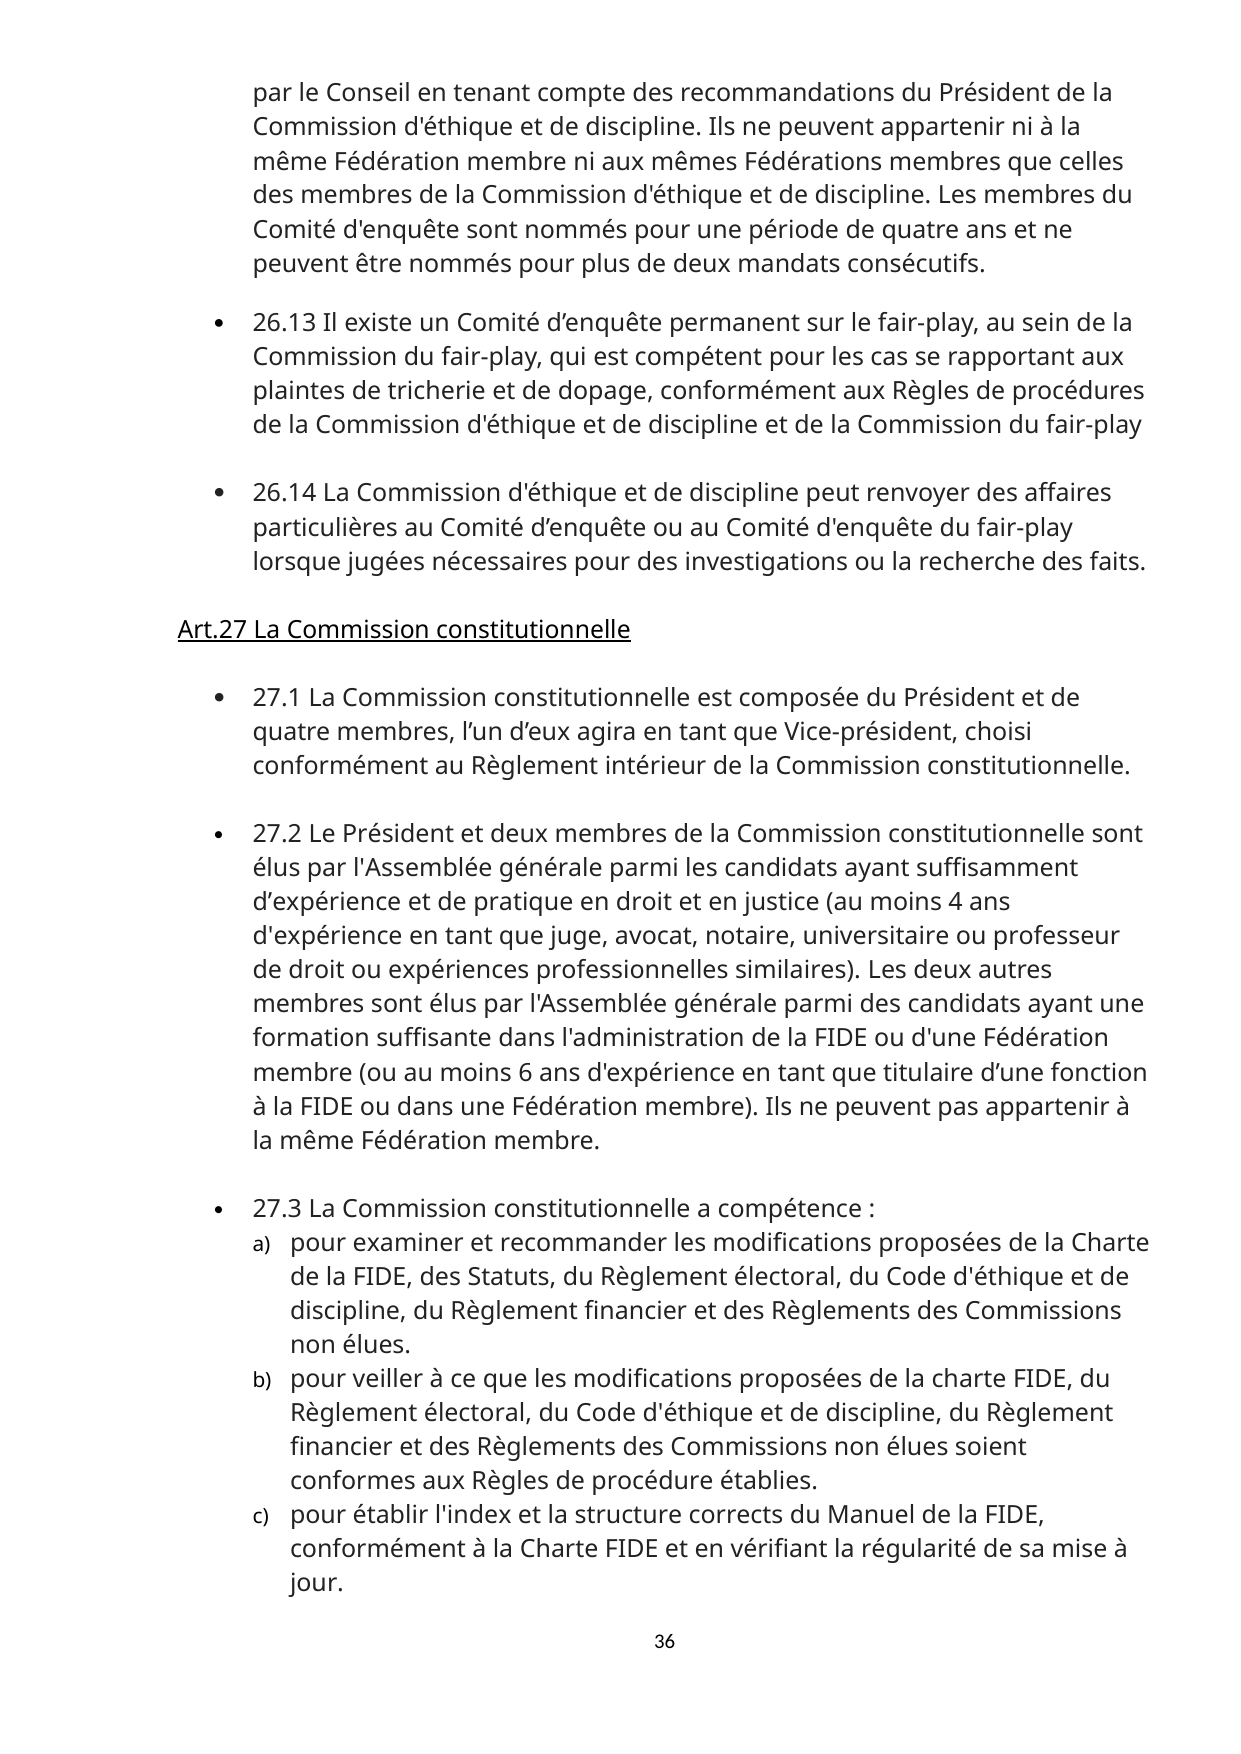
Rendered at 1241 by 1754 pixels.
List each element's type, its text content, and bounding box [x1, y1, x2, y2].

list 27.1 La Commission constitutionnelle est composée du Président et de quatre membres, l’un d’eux agira en tant que Vice-président, choisi conformément au Règlement intérieur de la Commission constitutionnelle. [215, 679, 1152, 782]
list 26.13 Il existe un Comité d’enquête permanent sur le fair-play, au sein de la Commission du fair-play, qui est compétent pour les cas se rapportant aux plaintes de tricherie et de dopage, conformément aux Règles de procédures de la Commission d'éthique et de discipline et de la Commission du fair-play [215, 305, 1152, 441]
list 27.3 La Commission constitutionnelle a compétence : [215, 1190, 1152, 1224]
list pour veiller à ce que les modifications proposées de la charte FIDE, du Règlement électoral, du Code d'éthique et de discipline, du Règlement financier et des Règlements des Commissions non élues soient conformes aux Règles de procédure établies. [252, 1361, 1152, 1497]
text Art.27 La Commission constitutionnelle [177, 611, 1152, 645]
list par le Conseil en tenant compte des recommandations du Président de la Commission d'éthique et de discipline. Ils ne peuvent appartenir ni à la même Fédération membre ni aux mêmes Fédérations membres que celles des membres de la Commission d'éthique et de discipline. Les membres du Comité d'enquête sont nommés pour une période de quatre ans et ne peuvent être nommés pour plus de deux mandats consécutifs. [215, 75, 1152, 279]
list pour établir l'index et la structure corrects du Manuel de la FIDE, conformément à la Charte FIDE et en vérifiant la régularité de sa mise à jour. [252, 1497, 1152, 1599]
list 26.14 La Commission d'éthique et de discipline peut renvoyer des affaires particulières au Comité d’enquête ou au Comité d'enquête du fair-play lorsque jugées nécessaires pour des investigations ou la recherche des faits. [215, 475, 1152, 577]
list 27.2 Le Président et deux membres de la Commission constitutionnelle sont élus par l'Assemblée générale parmi les candidats ayant suffisamment d’expérience et de pratique en droit et en justice (au moins 4 ans d'expérience en tant que juge, avocat, notaire, universitaire ou professeur de droit ou expériences professionnelles similaires). Les deux autres membres sont élus par l'Assemblée générale parmi des candidats ayant une formation suffisante dans l'administration de la FIDE ou d'une Fédération membre (ou au moins 6 ans d'expérience en tant que titulaire d’une fonction à la FIDE ou dans une Fédération membre). Ils ne peuvent pas appartenir à la même Fédération membre. [215, 816, 1152, 1156]
list pour examiner et recommander les modifications proposées de la Charte de la FIDE, des Statuts, du Règlement électoral, du Code d'éthique et de discipline, du Règlement financier et des Règlements des Commissions non élues. [252, 1224, 1152, 1361]
